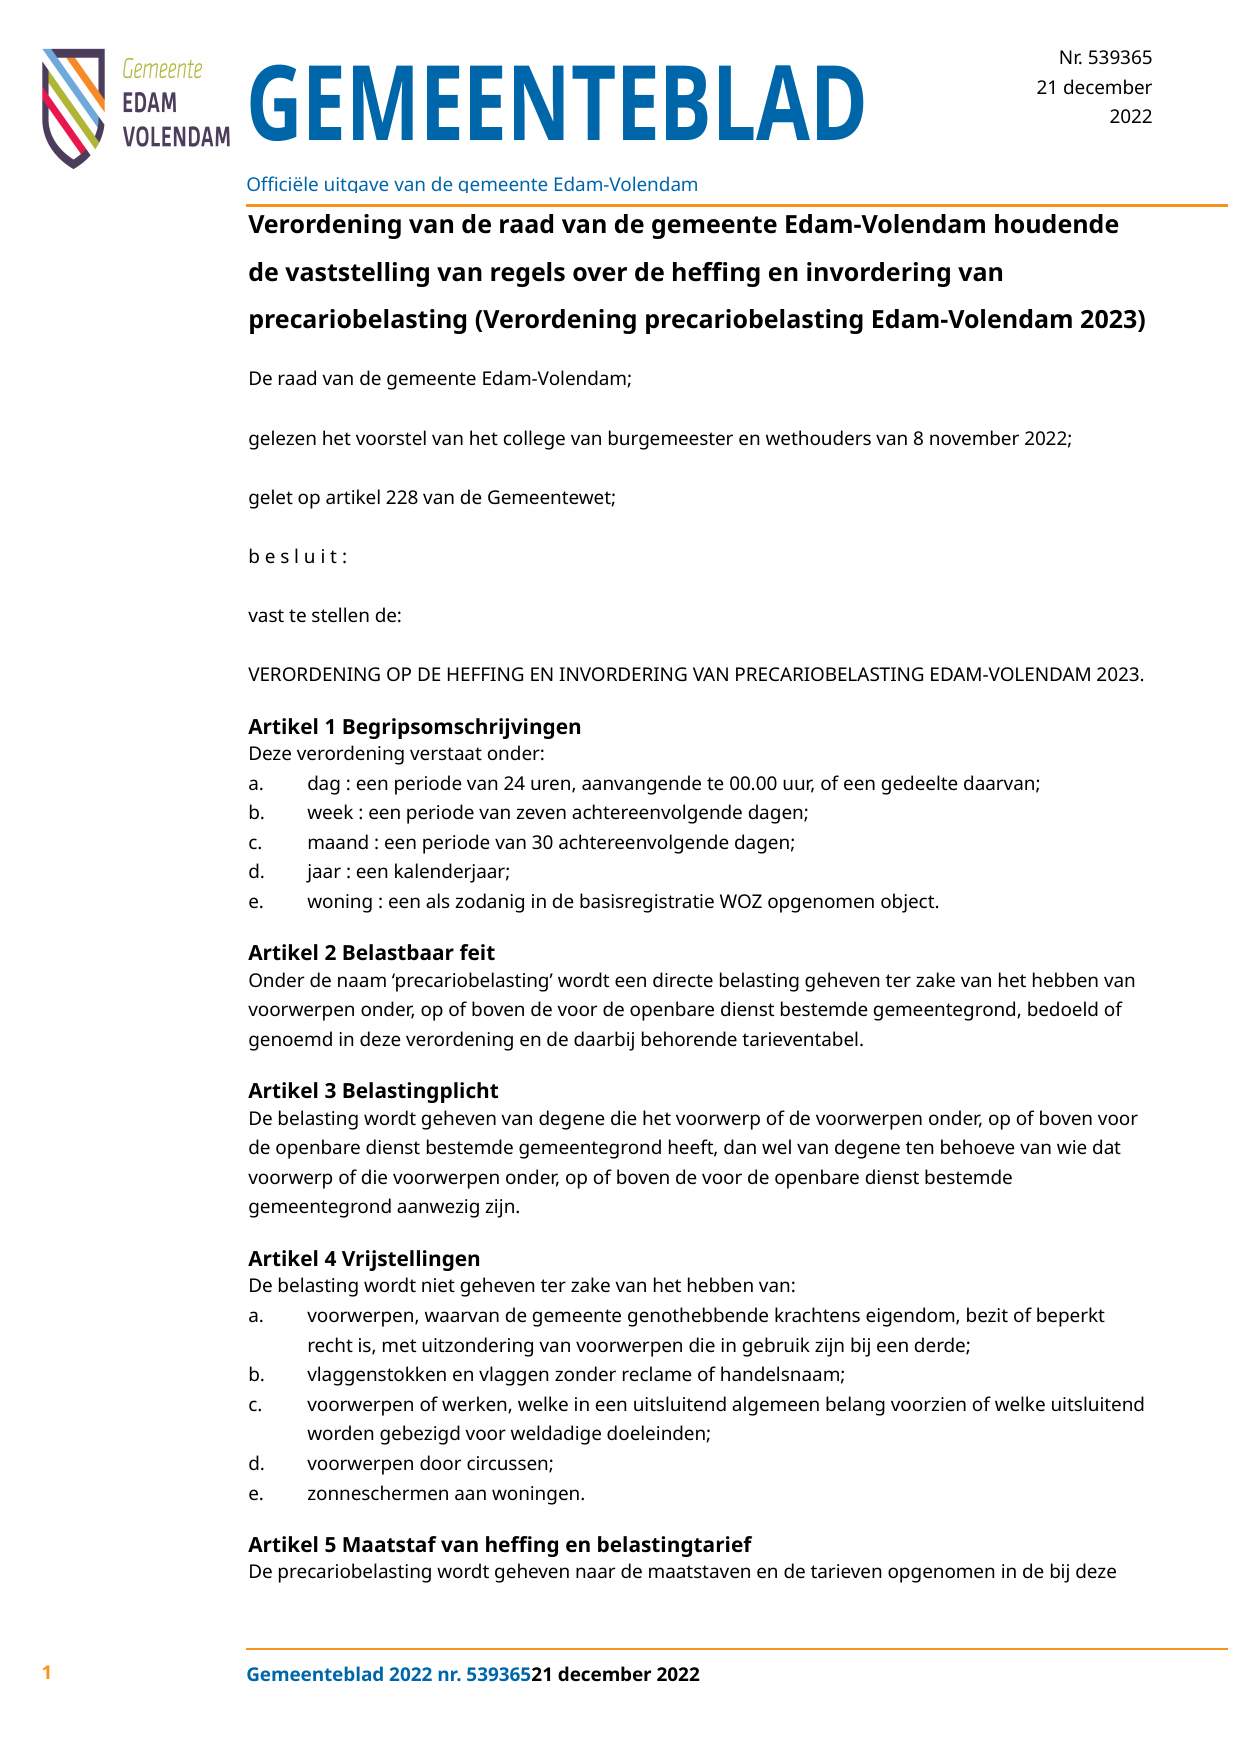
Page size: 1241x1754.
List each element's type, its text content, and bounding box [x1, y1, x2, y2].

list zonneschermen aan woningen. [248, 1480, 1152, 1505]
text b e s l u i t : [248, 543, 1152, 569]
text gelet op artikel 228 van de Gemeentewet; [248, 484, 1152, 509]
text VERORDENING OP DE HEFFING EN INVORDERING VAN PRECARIOBELASTING EDAM-VOLENDAM 2023. [248, 661, 1152, 687]
list jaar : een kalenderjaar; [248, 858, 1152, 884]
text Onder de naam ‘precariobelasting’ wordt een directe belasting geheven ter zake van het hebben van voorwerpen onder, op of boven de voor de openbare dienst bestemde gemeentegrond, bedoeld of genoemd in deze verordening en de daarbij behorende tarieventabel. [248, 967, 1152, 1052]
text De precariobelasting wordt geheven naar de maatstaven en de tarieven opgenomen in de bij deze [248, 1558, 1152, 1584]
list voorwerpen of werken, welke in een uitsluitend algemeen belang voorzien of welke uitsluitend worden gebezigd voor weldadige doeleinden; [248, 1391, 1152, 1446]
list vlaggenstokken en vlaggen zonder reclame of handelsnaam; [248, 1361, 1152, 1387]
list week : een periode van zeven achtereenvolgende dagen; [248, 799, 1152, 825]
text Verordening van de raad van de gemeente Edam-Volendam houdende de vaststelling van regels over de heffing en invordering van precariobelasting (Verordening precariobelasting Edam-Volendam 2023) [248, 207, 1152, 336]
picture [41, 47, 231, 172]
list dag : een periode van 24 uren, aanvangende te 00.00 uur, of een gedeelte daarvan; [248, 770, 1152, 796]
list woning : een als zodanig in de basisregistratie WOZ opgenomen object. [248, 888, 1152, 914]
text Deze verordening verstaat onder: [248, 740, 1152, 766]
text Artikel 5 Maatstaf van heffing en belastingtarief [248, 1530, 1152, 1558]
text De belasting wordt geheven van degene die het voorwerp of de voorwerpen onder, op of boven voor de openbare dienst bestemde gemeentegrond heeft, dan wel van degene ten behoeve van wie dat voorwerp of die voorwerpen onder, op of boven de voor de openbare dienst bestemde gemeentegrond aanwezig zijn. [248, 1105, 1152, 1219]
list maand : een periode van 30 achtereenvolgende dagen; [248, 829, 1152, 855]
list voorwerpen, waarvan de gemeente genothebbende krachtens eigendom, bezit of beperkt recht is, met uitzondering van voorwerpen die in gebruik zijn bij een derde; [248, 1302, 1152, 1357]
text De belasting wordt niet geheven ter zake van het hebben van: [248, 1273, 1152, 1298]
text vast te stellen de: [248, 602, 1152, 628]
list voorwerpen door circussen; [248, 1450, 1152, 1476]
text De raad van de gemeente Edam-Volendam; [248, 366, 1152, 391]
text Artikel 1 Begripsomschrijvingen [248, 712, 1152, 740]
text Artikel 4 Vrijstellingen [248, 1244, 1152, 1273]
text gelezen het voorstel van het college van burgemeester en wethouders van 8 november 2022; [248, 425, 1152, 450]
text Artikel 2 Belastbaar feit [248, 938, 1152, 967]
text Artikel 3 Belastingplicht [248, 1077, 1152, 1105]
